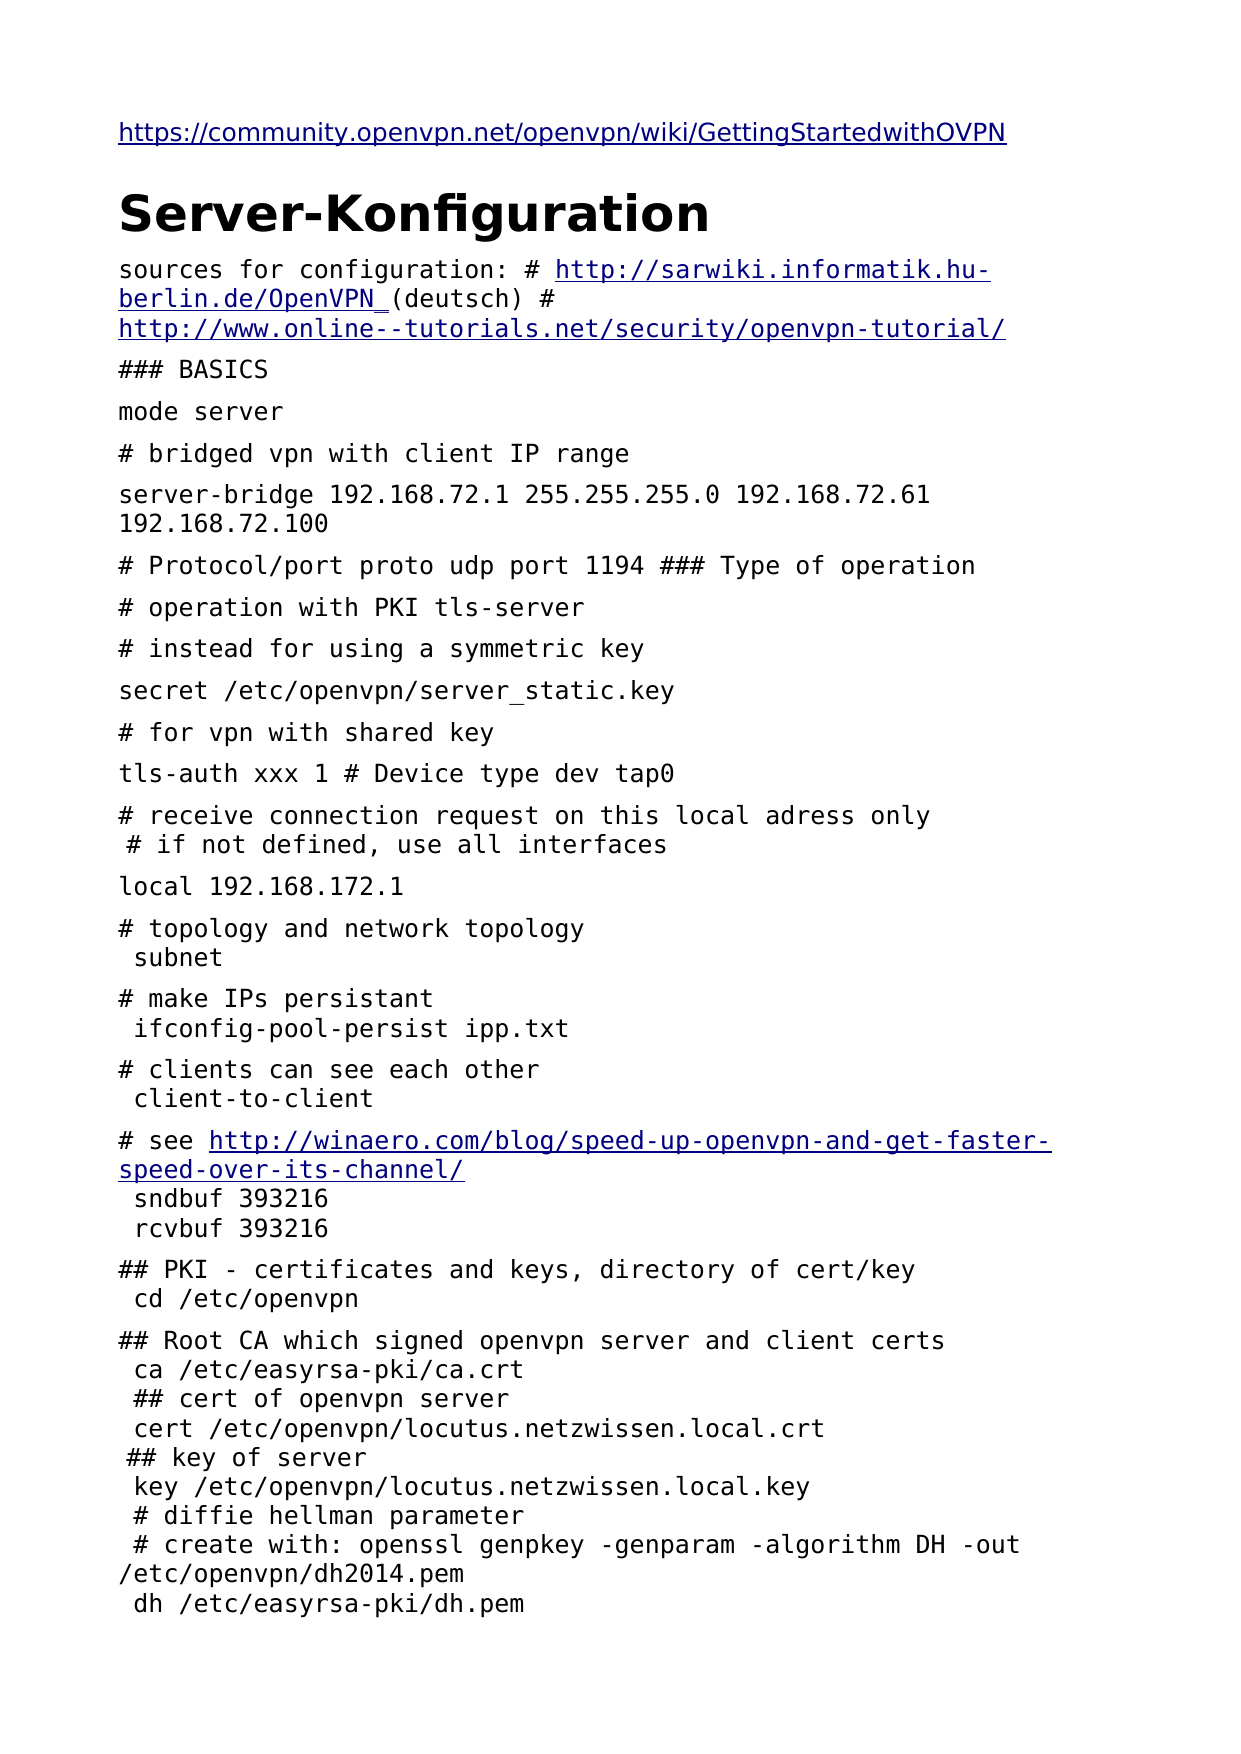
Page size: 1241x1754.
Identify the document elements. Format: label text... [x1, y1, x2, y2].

text # see http://winaero.com/blog/speed-up-openvpn-and-get-faster-speed-over-its-channel/ sndbuf 393216 rcvbuf 393216 [118, 1126, 1122, 1243]
text ## PKI - certificates and keys, directory of cert/key cd /etc/openvpn [118, 1256, 1122, 1314]
text https://community.openvpn.net/openvpn/wiki/GettingStartedwithOVPN [118, 118, 1122, 147]
text local 192.168.172.1 [118, 872, 1122, 901]
text ### BASICS [118, 356, 1122, 385]
text mode server [118, 397, 1122, 426]
text sources for configuration: # http://sarwiki.informatik.hu-berlin.de/OpenVPN_(deutsch) # http://www.online--tutorials.net/security/openvpn-tutorial/ [118, 256, 1122, 343]
text # clients can see each other client-to-client [118, 1056, 1122, 1114]
subtitle Server-Konfiguration [118, 185, 1122, 243]
text # receive connection request on this local adress only # if not defined, use all interfaces [118, 801, 1122, 860]
text # Protocol/port proto udp port 1194 ### Type of operation [118, 551, 1122, 581]
text secret /etc/openvpn/server_static.key [118, 676, 1122, 706]
text ## Root CA which signed openvpn server and client certs ca /etc/easyrsa-pki/ca.crt ## cert of openvpn server cert /etc/openvpn/locutus.netzwissen.local.crt ## key of server key /etc/openvpn/locutus.netzwissen.local.key # diffie hellman parameter # create with: openssl genpkey -genparam -algorithm DH -out /etc/openvpn/dh2014.pem dh /etc/easyrsa-pki/dh.pem [118, 1326, 1122, 1618]
text # operation with PKI tls-server [118, 593, 1122, 622]
text tls-auth xxx 1 # Device type dev tap0 [118, 760, 1122, 789]
text # instead for using a symmetric key [118, 635, 1122, 664]
text # topology and network topology subnet [118, 914, 1122, 972]
text server-bridge 192.168.72.1 255.255.255.0 192.168.72.61 192.168.72.100 [118, 481, 1122, 539]
text # bridged vpn with client IP range [118, 439, 1122, 468]
text # make IPs persistant ifconfig-pool-persist ipp.txt [118, 985, 1122, 1043]
text # for vpn with shared key [118, 718, 1122, 747]
